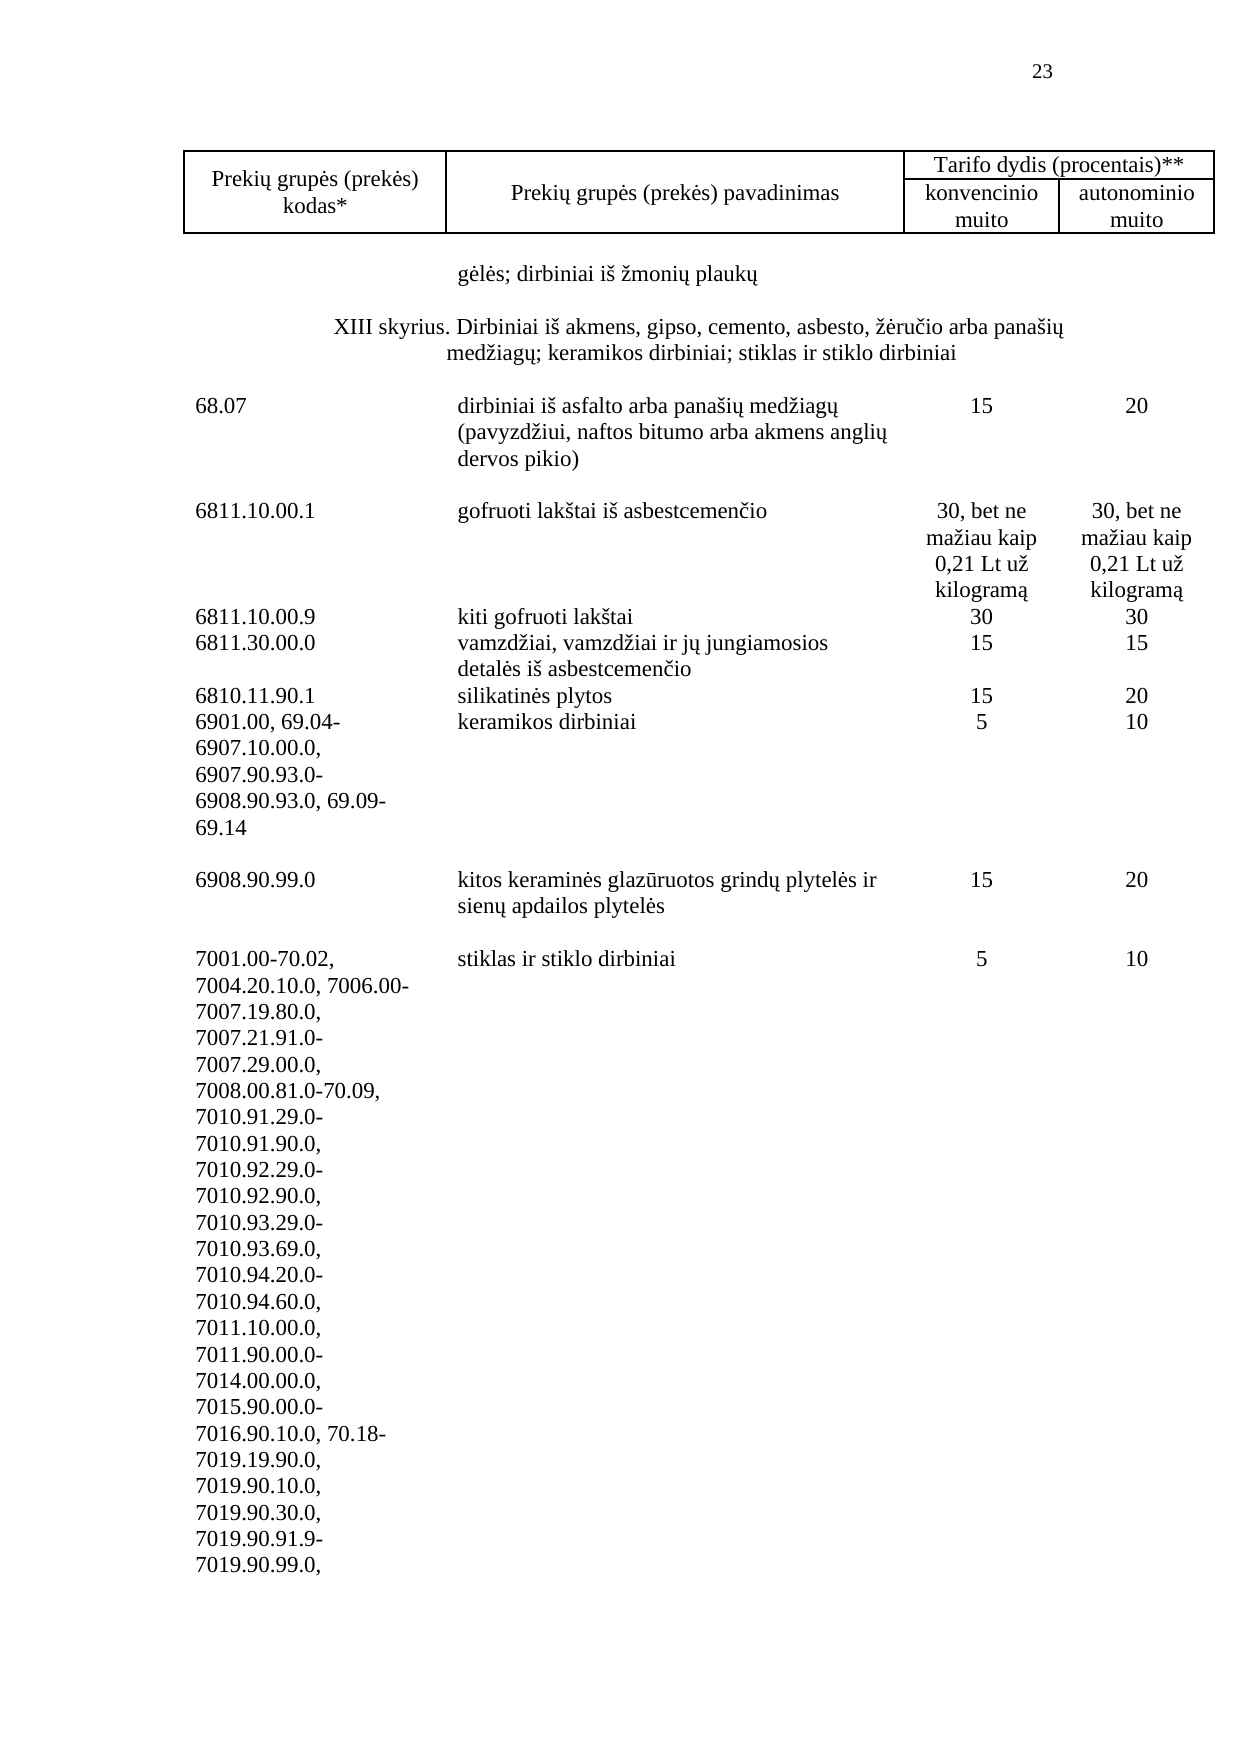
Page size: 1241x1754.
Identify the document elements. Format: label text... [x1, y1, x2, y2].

table_cell [904, 286, 1059, 313]
table_cell [904, 260, 1059, 286]
table_header Prekių grupės (prekės) kodas* [185, 152, 445, 232]
table_cell 15 [904, 866, 1059, 945]
table_cell vamzdžiai, vamzdžiai ir jų jungiamosios detalės iš asbestcemenčio [446, 629, 904, 682]
table_cell gofruoti lakštai iš asbestcemenčio [446, 497, 904, 603]
table_cell keramikos dirbiniai [446, 708, 904, 866]
table_cell [184, 366, 446, 392]
table_cell 6901.00, 69.04-6907.10.00.0, 6907.90.93.0-6908.90.93.0, 69.09-69.14 [184, 708, 446, 866]
table_cell 6811.30.00.0 [184, 629, 446, 682]
table_cell [446, 366, 904, 392]
table_cell dirbiniai iš asfalto arba panašių medžiagų (pavyzdžiui, naftos bitumo arba akmens anglių dervos pikio) [446, 392, 904, 497]
table_cell 5 [904, 945, 1059, 1578]
table_cell silikatinės plytos [446, 682, 904, 708]
table_cell 68.07 [184, 392, 446, 497]
table_cell 30 [904, 603, 1059, 629]
table_cell 5 [904, 708, 1059, 866]
table_header Prekių grupės (prekės) pavadinimas [447, 152, 903, 232]
table_cell 15 [904, 629, 1059, 682]
table_cell [904, 234, 1059, 260]
table_cell 20 [1059, 682, 1214, 708]
table_cell 15 [904, 392, 1059, 497]
table_cell 20 [1059, 392, 1214, 497]
table_header Tarifo dydis (procentais)** [905, 152, 1213, 178]
table_cell konvencinio muito [905, 180, 1058, 232]
table_cell 6908.90.99.0 [184, 866, 446, 945]
table_cell [184, 286, 446, 313]
table_cell 7001.00-70.02, 7004.20.10.0, 7006.00-7007.19.80.0, 7007.21.91.0-7007.29.00.0, 7008.00.81.0-70.09, 7010.91.29.0-7010.91.90.0, 7010.92.29.0-7010.92.90.0, 7010.93.29.0-7010.93.69.0, 7010.94.20.0-7010.94.60.0, 7011.10.00.0, 7011.90.00.0-7014.00.00.0, 7015.90.00.0-7016.90.10.0, 70.18-7019.19.90.0, 7019.90.10.0, 7019.90.30.0, 7019.90.91.9-7019.90.99.0, [184, 945, 446, 1578]
table_cell 30 [1059, 603, 1214, 629]
table_cell stiklas ir stiklo dirbiniai [446, 945, 904, 1578]
table_cell 15 [1059, 629, 1214, 682]
table_cell 6811.10.00.1 [184, 497, 446, 603]
table_cell [1059, 366, 1214, 392]
table_cell 30, bet ne mažiau kaip 0,21 Lt už kilogramą [1059, 497, 1214, 603]
table_cell [904, 366, 1059, 392]
table_cell gėlės; dirbiniai iš žmonių plaukų [446, 260, 904, 286]
table_cell [184, 260, 446, 286]
table_cell autonominio muito [1060, 180, 1213, 232]
table_cell [1059, 234, 1214, 260]
table_cell kitos keraminės glazūruotos grindų plytelės ir sienų apdailos plytelės [446, 866, 904, 945]
table_cell XIII skyrius. Dirbiniai iš akmens, gipso, cemento, asbesto, žėručio arba panašių medžiagų; keramikos dirbiniai; stiklas ir stiklo dirbiniai [184, 313, 1214, 366]
table_cell kiti gofruoti lakštai [446, 603, 904, 629]
table_cell 10 [1059, 708, 1214, 866]
table_cell [446, 234, 904, 260]
table_cell 6811.10.00.9 [184, 603, 446, 629]
table_cell [184, 234, 446, 260]
table_cell 30, bet ne mažiau kaip 0,21 Lt už kilogramą [904, 497, 1059, 603]
table_cell [1059, 286, 1214, 313]
table_cell [446, 286, 904, 313]
table_cell 6810.11.90.1 [184, 682, 446, 708]
table_cell [1059, 260, 1214, 286]
table_cell 15 [904, 682, 1059, 708]
table_cell 10 [1059, 945, 1214, 1578]
table_cell 20 [1059, 866, 1214, 945]
